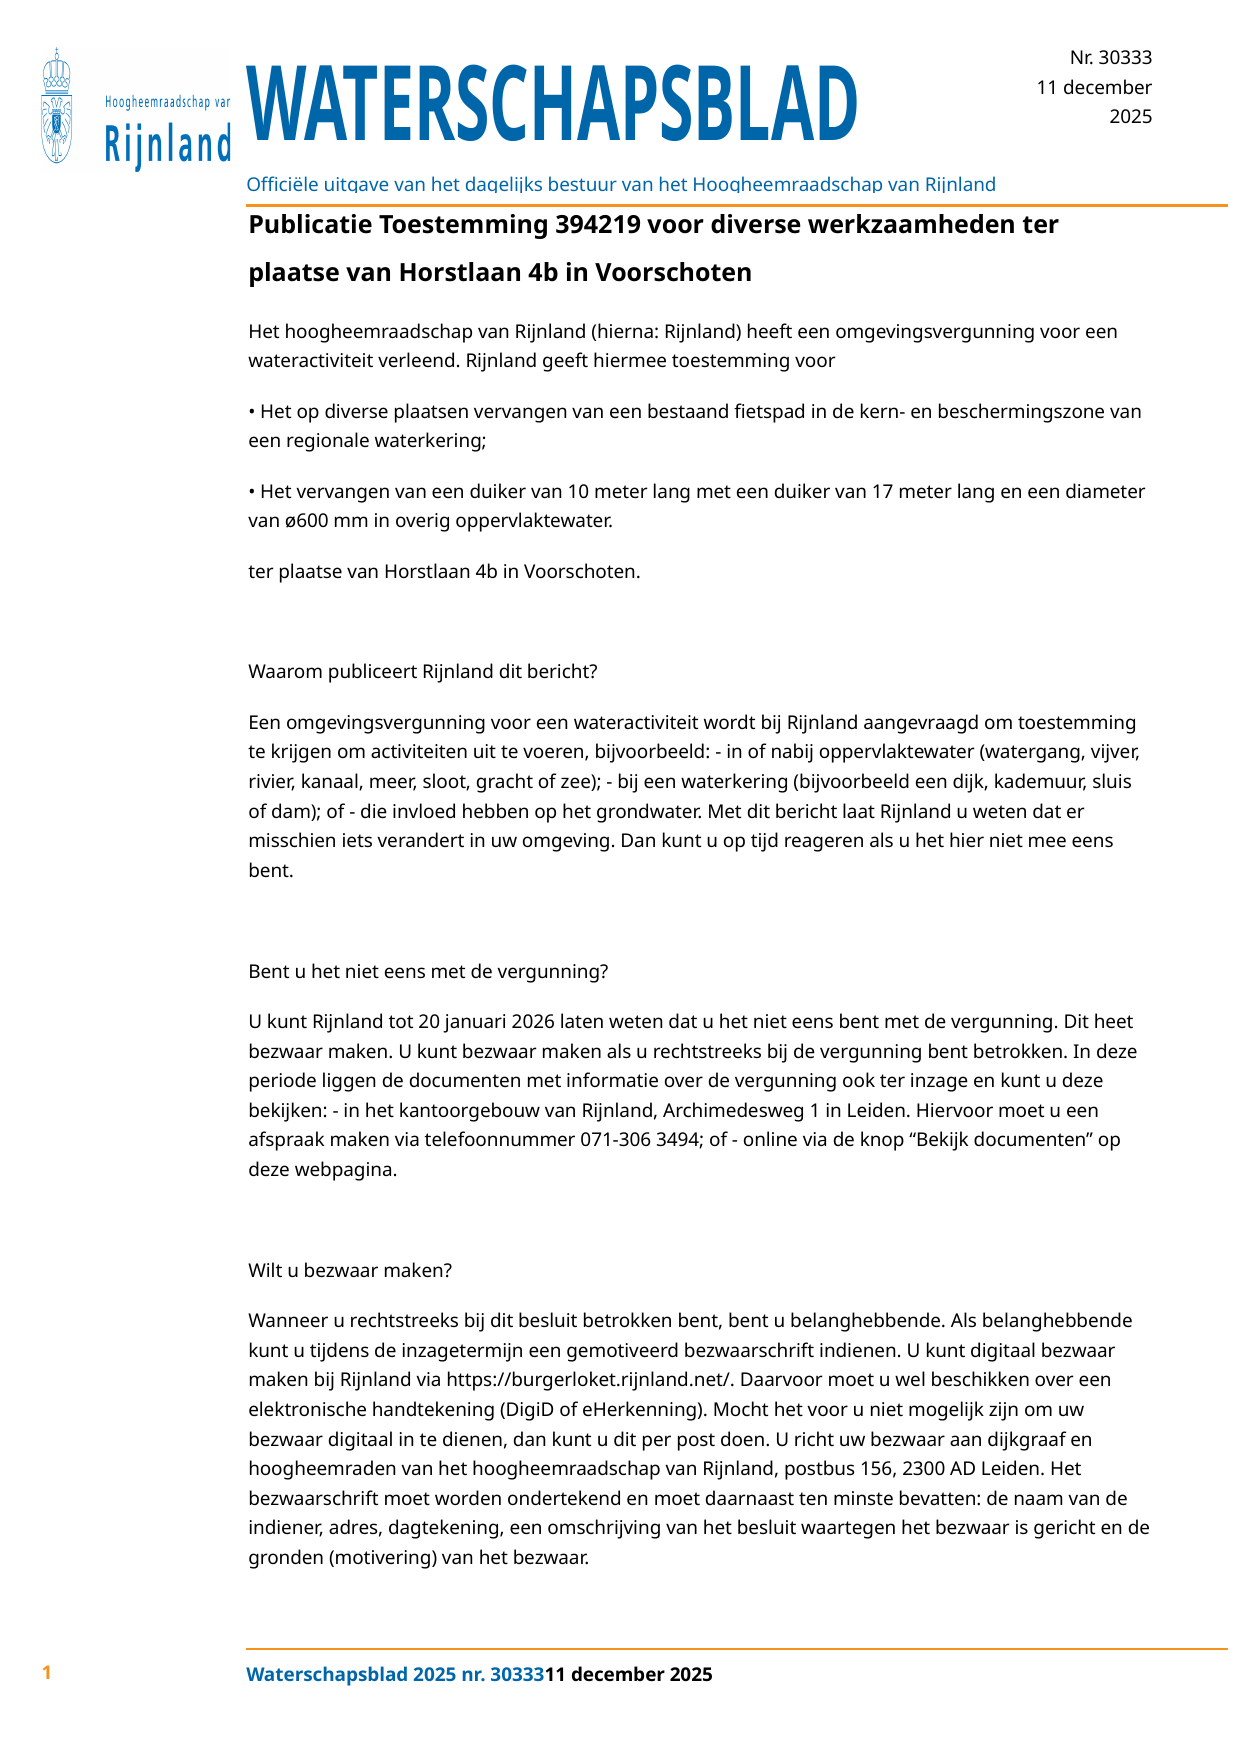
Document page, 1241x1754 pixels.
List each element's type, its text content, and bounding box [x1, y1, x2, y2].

text • Het vervangen van een duiker van 10 meter lang met een duiker van 17 meter lang en een diameter van ø600 mm in overig oppervlaktewater. [248, 478, 1152, 533]
text Bent u het niet eens met de vergunning? [248, 958, 1152, 984]
text Een omgevingsvergunning voor een wateractiviteit wordt bij Rijnland aangevraagd om toestemming te krijgen om activiteiten uit te voeren, bijvoorbeeld: - in of nabij oppervlaktewater (watergang, vijver, rivier, kanaal, meer, sloot, gracht of zee); - bij een waterkering (bijvoorbeeld een dijk, kademuur, sluis of dam); of - die invloed hebben op het grondwater. Met dit bericht laat Rijnland u weten dat er misschien iets verandert in uw omgeving. Dan kunt u op tijd reageren als u het hier niet mee eens bent. [248, 709, 1152, 883]
text Publicatie Toestemming 394219 voor diverse werkzaamheden ter plaatse van Horstlaan 4b in Voorschoten [248, 207, 1152, 288]
text ter plaatse van Horstlaan 4b in Voorschoten. [248, 558, 1152, 584]
text Waarom publiceert Rijnland dit bericht? [248, 659, 1152, 684]
text Wilt u bezwaar maken? [248, 1257, 1152, 1283]
picture [41, 47, 231, 172]
text Wanneer u rechtstreeks bij dit besluit betrokken bent, bent u belanghebbende. Als belanghebbende kunt u tijdens de inzagetermijn een gemotiveerd bezwaarschrift indienen. U kunt digitaal bezwaar maken bij Rijnland via https://burgerloket.rijnland.net/. Daarvoor moet u wel beschikken over een elektronische handtekening (DigiD of eHerkenning). Mocht het voor u niet mogelijk zijn om uw bezwaar digitaal in te dienen, dan kunt u dit per post doen. U richt uw bezwaar aan dijkgraaf en hoogheemraden van het hoogheemraadschap van Rijnland, postbus 156, 2300 AD Leiden. Het bezwaarschrift moet worden ondertekend en moet daarnaast ten minste bevatten: de naam van de indiener, adres, dagtekening, een omschrijving van het besluit waartegen het bezwaar is gericht en de gronden (motivering) van het bezwaar. [248, 1307, 1152, 1570]
text • Het op diverse plaatsen vervangen van een bestaand fietspad in de kern- en beschermingszone van een regionale waterkering; [248, 398, 1152, 453]
text Het hoogheemraadschap van Rijnland (hierna: Rijnland) heeft een omgevingsvergunning voor een wateractiviteit verleend. Rijnland geeft hiermee toestemming voor [248, 318, 1152, 373]
text U kunt Rijnland tot 20 januari 2026 laten weten dat u het niet eens bent met de vergunning. Dit heet bezwaar maken. U kunt bezwaar maken als u rechtstreeks bij de vergunning bent betrokken. In deze periode liggen de documenten met informatie over de vergunning ook ter inzage en kunt u deze bekijken: - in het kantoorgebouw van Rijnland, Archimedesweg 1 in Leiden. Hiervoor moet u een afspraak maken via telefoonnummer 071-306 3494; of - online via de knop “Bekijk documenten” op deze webpagina. [248, 1008, 1152, 1182]
